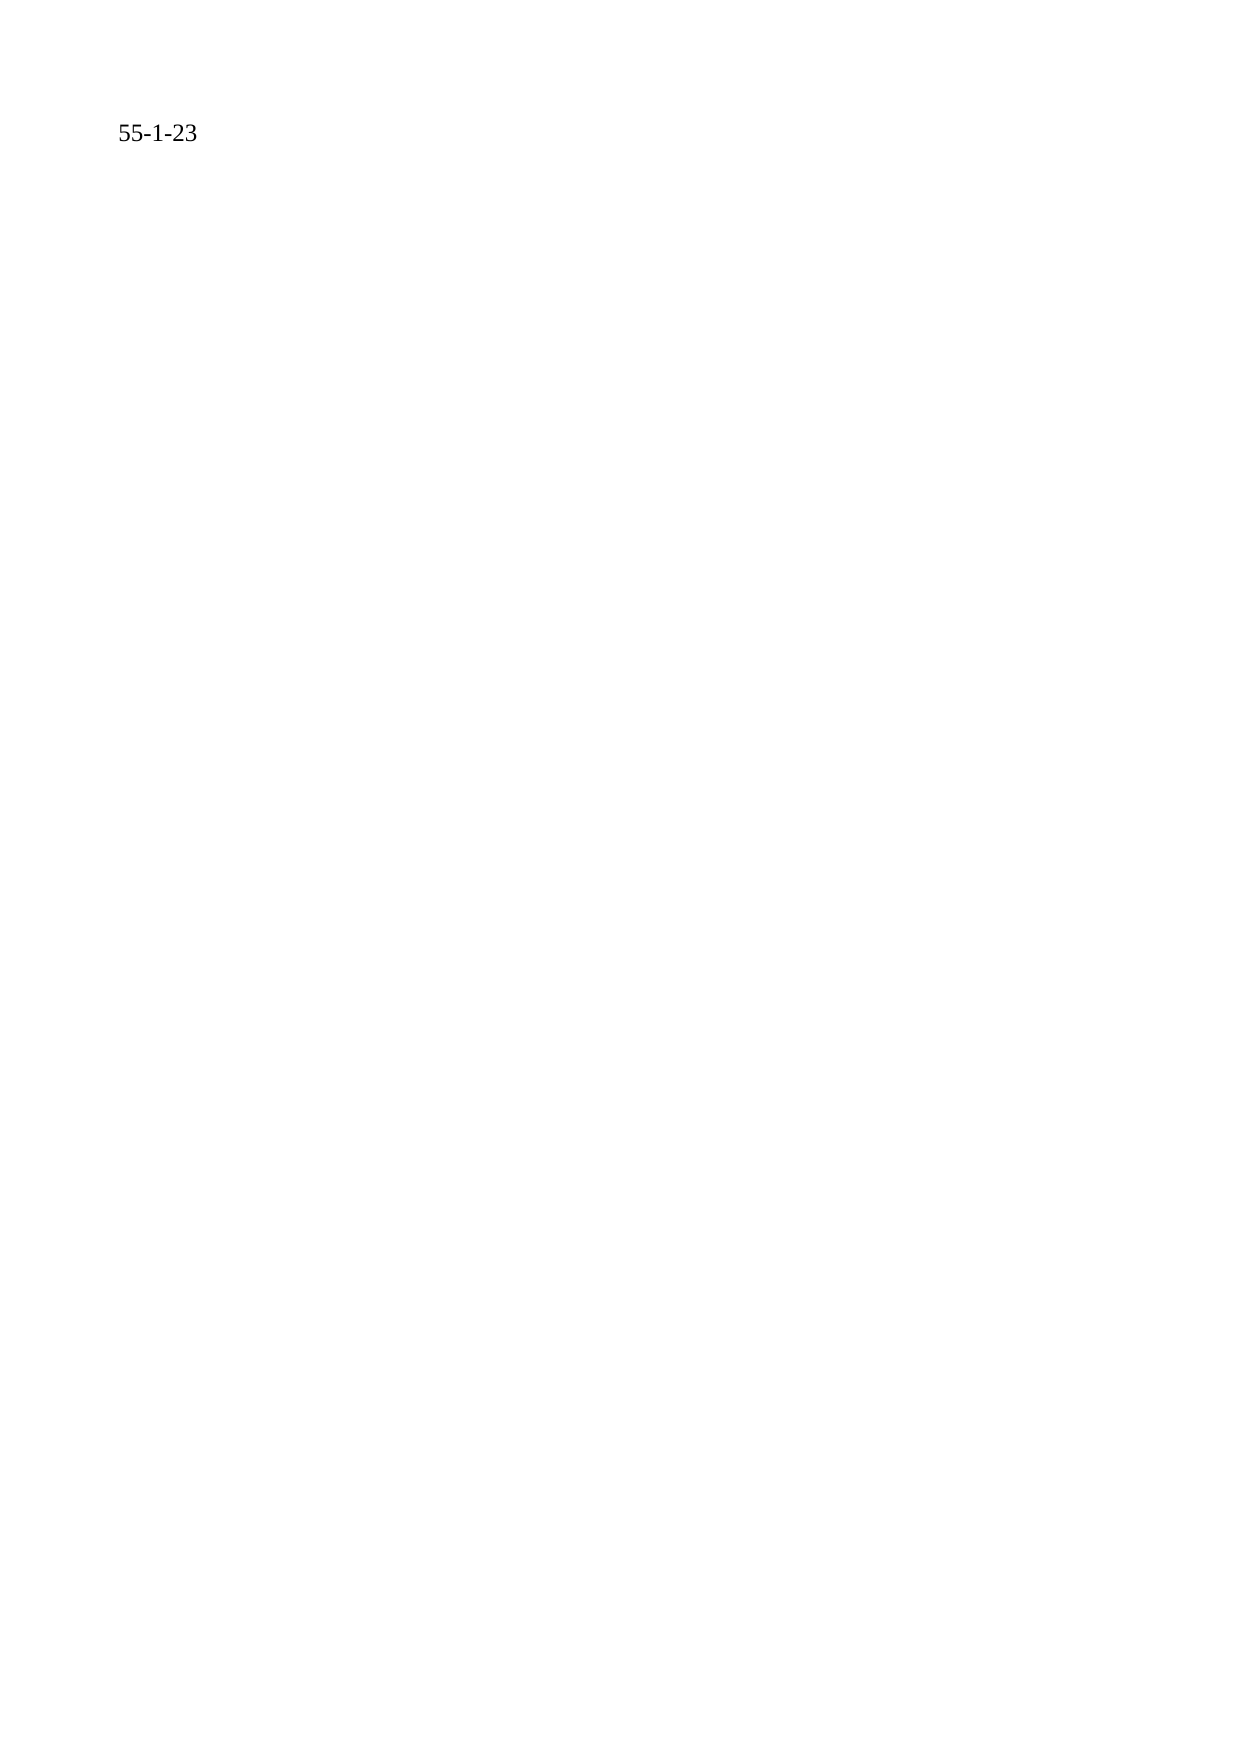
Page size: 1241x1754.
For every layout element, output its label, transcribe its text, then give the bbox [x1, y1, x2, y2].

text 55-1-23 [118, 118, 1122, 147]
